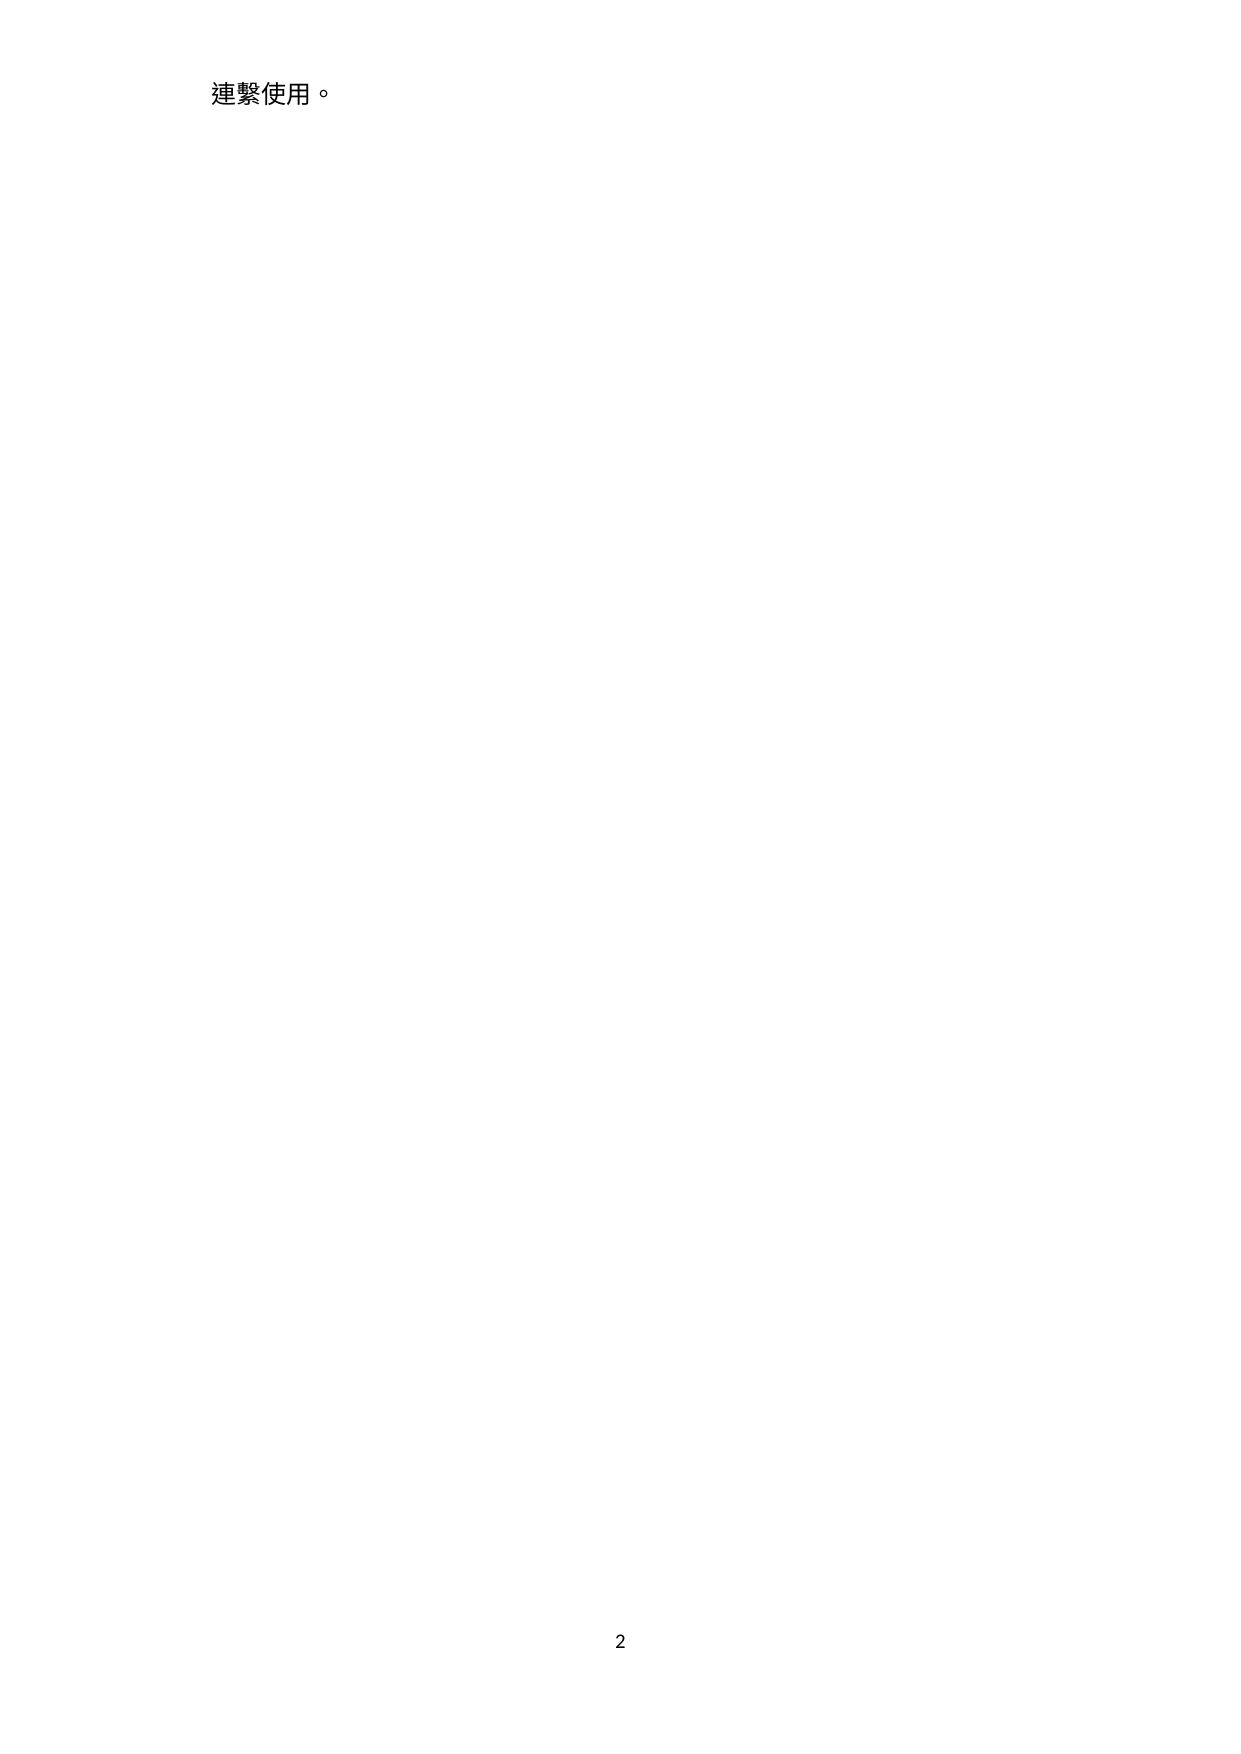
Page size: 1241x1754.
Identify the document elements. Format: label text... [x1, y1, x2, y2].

text 連繫使用。 [193, 75, 1122, 111]
